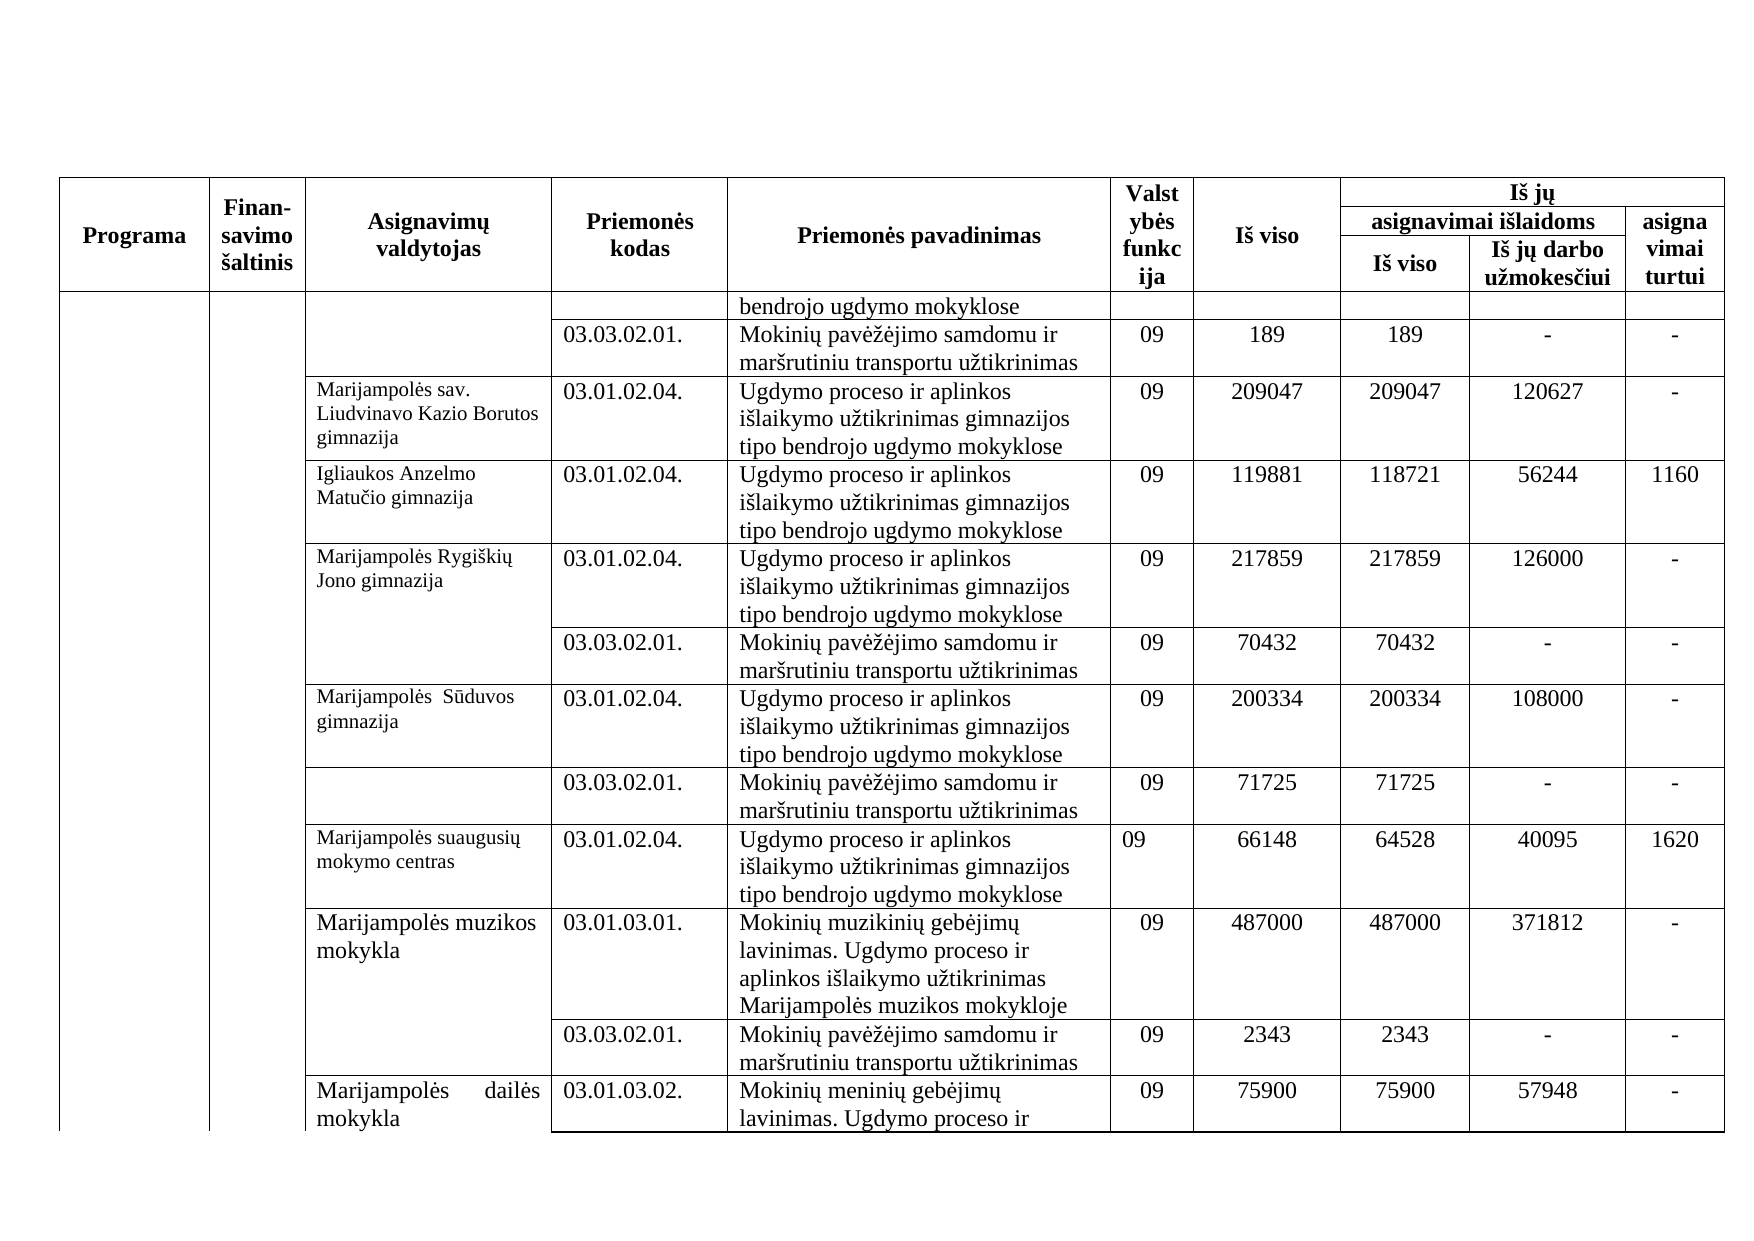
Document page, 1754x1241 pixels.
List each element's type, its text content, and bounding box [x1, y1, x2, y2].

table_cell 189 [1194, 320, 1340, 376]
table_cell [60, 543, 209, 627]
table_cell Marijampolės muzikos mokykla [306, 909, 551, 1019]
table_cell 09 [1111, 320, 1193, 376]
table_cell 487000 [1341, 909, 1469, 1019]
table_cell [1341, 292, 1469, 319]
table_cell Ugdymo proceso ir aplinkos išlaikymo užtikrinimas gimnazijos tipo bendrojo ugdymo mokyklose [728, 377, 1110, 459]
table_cell [210, 460, 305, 543]
table_cell - [1626, 292, 1724, 319]
table_cell 2343 [1194, 1020, 1340, 1075]
table_cell 75900 [1341, 1076, 1469, 1131]
table_cell - [1470, 628, 1625, 683]
table_cell 2343 [1341, 1020, 1469, 1075]
table_cell [306, 1019, 551, 1075]
table_cell 09 [1111, 461, 1193, 543]
table_cell 118721 [1341, 461, 1469, 543]
table_cell [210, 319, 305, 376]
table_cell 03.03.02.01. [552, 1020, 727, 1075]
table_cell 1620 [1626, 825, 1724, 907]
table_header Valstybės funkcija [1111, 178, 1193, 291]
table_cell 03.03.02.01. [552, 628, 727, 683]
table_cell Mokinių pavėžėjimo samdomu ir maršrutiniu transportu užtikrinimas [728, 320, 1110, 376]
table_header Iš jų [1341, 178, 1724, 206]
table_cell Mokinių pavėžėjimo samdomu ir maršrutiniu transportu užtikrinimas [728, 628, 1110, 683]
table_cell 70432 [1194, 628, 1340, 683]
table_cell - [1470, 320, 1625, 376]
table_cell [60, 767, 209, 823]
table_cell 217859 [1341, 544, 1469, 627]
table_cell [210, 627, 305, 683]
table_cell Mokinių muzikinių gebėjimų lavinimas. Ugdymo proceso ir aplinkos išlaikymo užtikrinimas Marijampolės muzikos mokykloje [728, 909, 1110, 1019]
table_cell [60, 684, 209, 767]
table_cell [60, 1019, 209, 1075]
table_cell [60, 292, 209, 319]
table_cell 03.01.02.04. [552, 685, 727, 767]
table_cell Igliaukos Anzelmo Matučio gimnazija [306, 461, 551, 543]
table_cell Ugdymo proceso ir aplinkos išlaikymo užtikrinimas gimnazijos tipo bendrojo ugdymo mokyklose [728, 544, 1110, 627]
table_cell Ugdymo proceso ir aplinkos išlaikymo užtikrinimas gimnazijos tipo bendrojo ugdymo mokyklose [728, 461, 1110, 543]
table_cell 09 [1111, 544, 1193, 627]
table_cell - [1626, 1020, 1724, 1075]
table_cell 119881 [1194, 461, 1340, 543]
table_header Asignavimų valdytojas [306, 178, 551, 291]
table_cell 09 [1111, 628, 1193, 683]
table_cell - [1626, 377, 1724, 459]
table_cell [210, 1075, 305, 1131]
table_cell [60, 319, 209, 376]
table_cell 71725 [1341, 768, 1469, 823]
table_cell Marijampolės Rygiškių Jono gimnazija [306, 544, 551, 627]
table_cell 09 [1111, 768, 1193, 823]
table_cell [306, 768, 551, 823]
table_cell Ugdymo proceso ir aplinkos išlaikymo užtikrinimas gimnazijos tipo bendrojo ugdymo mokyklose [728, 825, 1110, 907]
table_cell 03.01.03.02. [552, 1076, 727, 1131]
table_cell 200334 [1194, 685, 1340, 767]
table_cell [210, 767, 305, 823]
table_cell 71725 [1194, 768, 1340, 823]
table_cell - [1626, 544, 1724, 627]
table_cell - [1626, 685, 1724, 767]
table_header Iš viso [1194, 178, 1340, 291]
table_cell 09 [1111, 1020, 1193, 1075]
table_cell 66148 [1194, 825, 1340, 907]
table_cell Mokinių pavėžėjimo samdomu ir maršrutiniu transportu užtikrinimas [728, 1020, 1110, 1075]
table_cell 108000 [1470, 685, 1625, 767]
table_cell 03.03.02.01. [552, 768, 727, 823]
table_cell [1194, 292, 1340, 319]
table_header Programa [60, 178, 209, 291]
table_cell [60, 908, 209, 1019]
table_cell 03.01.03.01. [552, 909, 727, 1019]
table_cell Ugdymo proceso ir aplinkos išlaikymo užtikrinimas gimnazijos tipo bendrojo ugdymo mokyklose [728, 685, 1110, 767]
table_cell 40095 [1470, 825, 1625, 907]
table_header Priemonės pavadinimas [728, 178, 1110, 291]
table_cell 03.01.02.04. [552, 825, 727, 907]
table_cell 209047 [1194, 377, 1340, 459]
table_cell 217859 [1194, 544, 1340, 627]
table_cell [306, 319, 551, 376]
table_cell [210, 684, 305, 767]
table_cell Mokinių meninių gebėjimų lavinimas. Ugdymo proceso ir [728, 1076, 1110, 1131]
table_cell - [1626, 909, 1724, 1019]
table_cell 09 [1111, 377, 1193, 459]
table_cell - [1626, 320, 1724, 376]
table_cell 126000 [1470, 544, 1625, 627]
table_cell 56244 [1470, 461, 1625, 543]
table_cell 64528 [1341, 825, 1469, 907]
table_cell Iš viso [1341, 236, 1469, 291]
table_cell Marijampolės dailės mokykla [306, 1076, 551, 1131]
table_header Priemonės kodas [552, 178, 727, 291]
table_cell Marijampolės sav. Liudvinavo Kazio Borutos gimnazija [306, 377, 551, 459]
table_cell [1470, 292, 1625, 319]
table_cell 03.01.02.04. [552, 544, 727, 627]
table_cell 09 [1111, 825, 1193, 907]
table_cell 120627 [1470, 377, 1625, 459]
table_cell 1160 [1626, 461, 1724, 543]
table_cell [306, 292, 551, 319]
table_cell 75900 [1194, 1076, 1340, 1131]
table_cell 371812 [1470, 909, 1625, 1019]
table_cell 200334 [1341, 685, 1469, 767]
table_cell 09 [1111, 685, 1193, 767]
table_cell [552, 292, 727, 319]
table_cell - [1470, 1020, 1625, 1075]
table_cell [60, 824, 209, 907]
table_cell [60, 376, 209, 459]
table_cell - [1470, 768, 1625, 823]
table_cell [1111, 292, 1193, 319]
table_cell [60, 460, 209, 543]
table_cell - [1626, 1076, 1724, 1131]
table_cell - [1626, 628, 1724, 683]
table_cell 03.01.02.04. [552, 461, 727, 543]
table_cell [210, 1019, 305, 1075]
table_cell Iš jų darbo užmokesčiui [1470, 236, 1625, 291]
table_cell 209047 [1341, 377, 1469, 459]
table_cell [210, 292, 305, 319]
table_cell 57948 [1470, 1076, 1625, 1131]
table_cell bendrojo ugdymo mokyklose [728, 292, 1110, 319]
table_cell [60, 627, 209, 683]
table_cell asignavimai turtui įsigyti [1626, 207, 1724, 291]
table_cell 189 [1341, 320, 1469, 376]
table_cell - [1626, 768, 1724, 823]
table_cell 70432 [1341, 628, 1469, 683]
table_cell Marijampolės Sūduvos gimnazija [306, 685, 551, 767]
table_cell 09 [1111, 1076, 1193, 1131]
table_cell Marijampolės suaugusių mokymo centras [306, 825, 551, 907]
table_cell 03.03.02.01. [552, 320, 727, 376]
table_cell [210, 543, 305, 627]
table_cell 487000 [1194, 909, 1340, 1019]
table_cell [210, 824, 305, 907]
table_cell asignavimai išlaidoms [1341, 207, 1625, 234]
table_cell [210, 376, 305, 459]
table_cell [60, 1075, 209, 1131]
table_cell Mokinių pavėžėjimo samdomu ir maršrutiniu transportu užtikrinimas [728, 768, 1110, 823]
table_header Finan-savimo šaltinis [210, 178, 305, 291]
table_cell [306, 627, 551, 683]
table_cell [210, 908, 305, 1019]
table_cell 03.01.02.04. [552, 377, 727, 459]
table_cell 09 [1111, 909, 1193, 1019]
